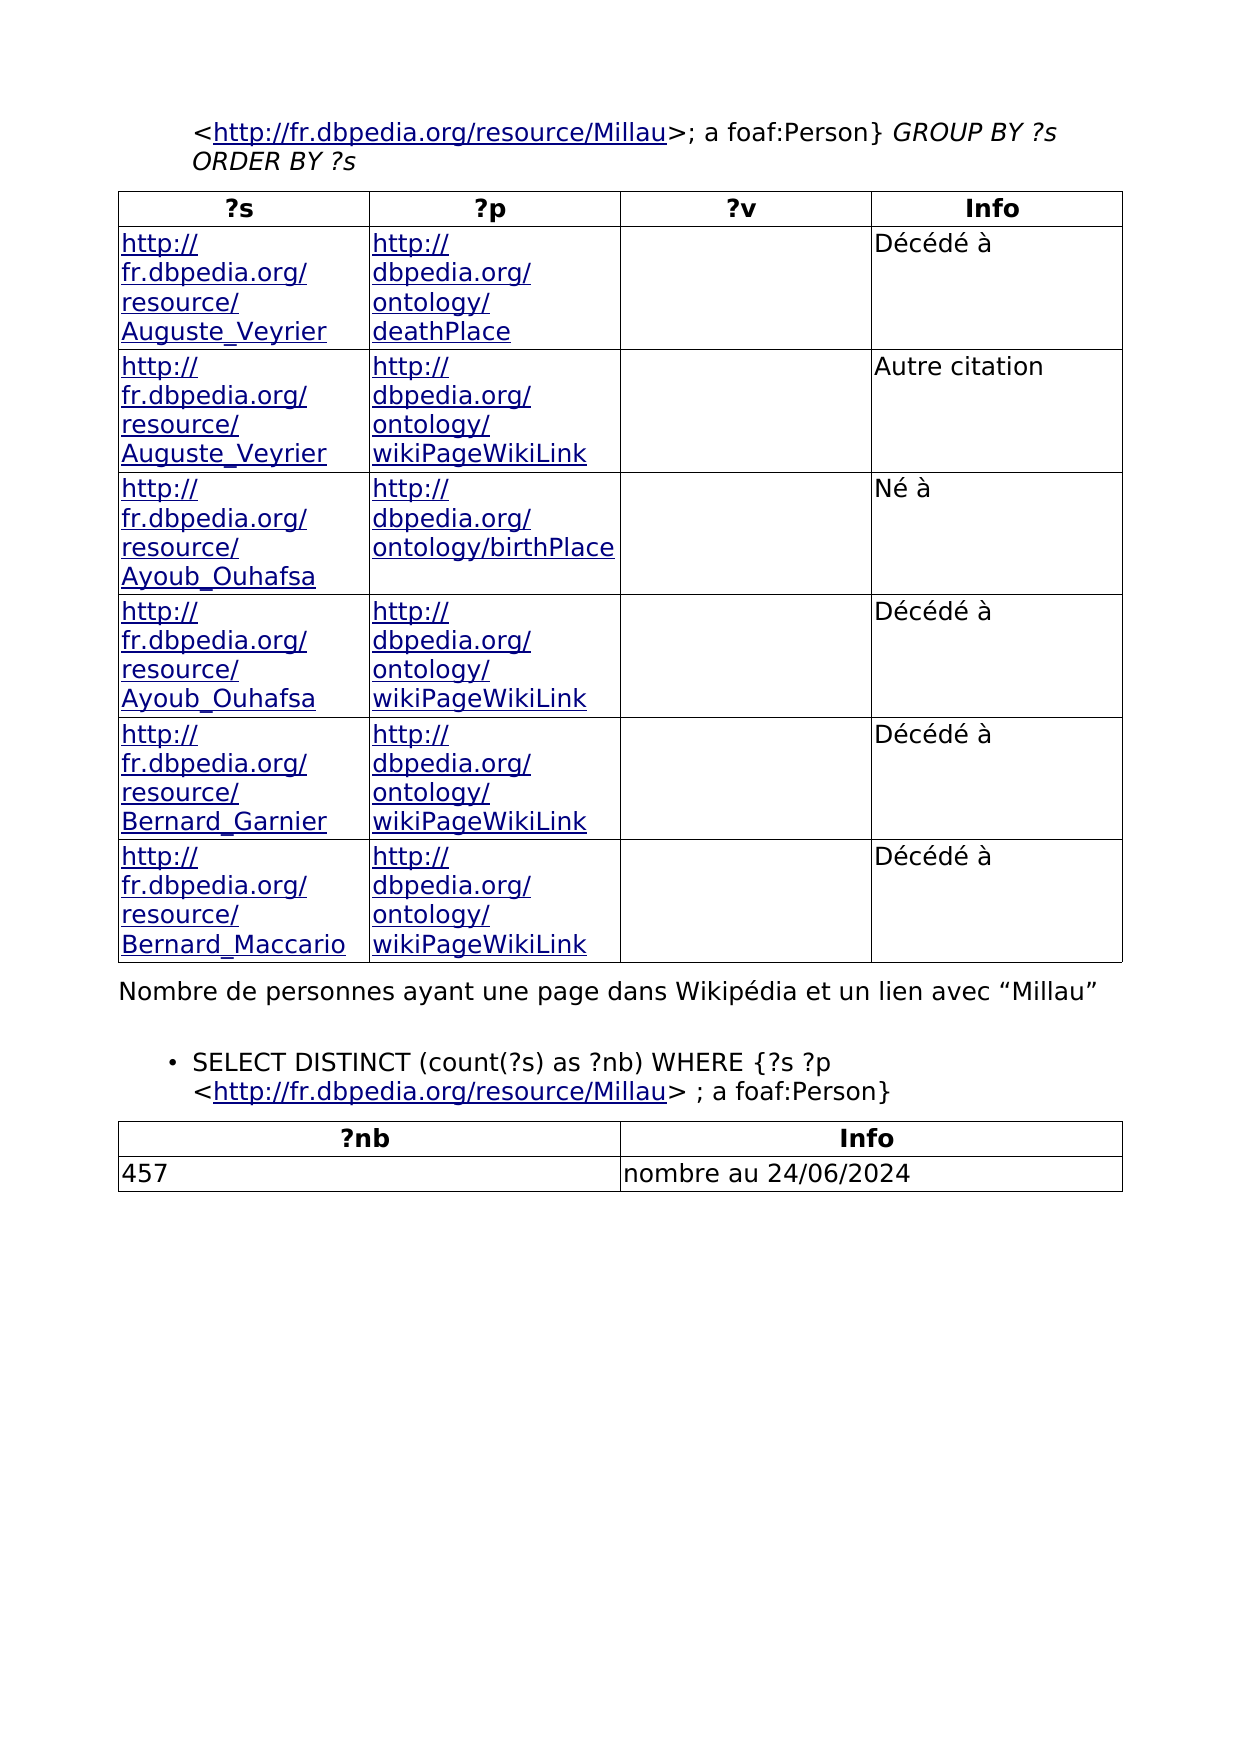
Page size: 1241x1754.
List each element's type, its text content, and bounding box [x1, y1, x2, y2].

table_cell nombre au 24/06/2024 [621, 1157, 1122, 1191]
table_cell Décédé à [872, 595, 1122, 717]
table_header ?v [621, 192, 871, 226]
table_cell http://fr.dbpedia.org/resource/Auguste_Veyrier [119, 227, 369, 349]
table_cell http://dbpedia.org/ontology/wikiPageWikiLink [370, 350, 620, 472]
table_cell http://dbpedia.org/ontology/deathPlace [370, 227, 620, 349]
table_cell Décédé à [872, 840, 1122, 962]
table_header ?nb [119, 1122, 620, 1156]
table_cell Autre citation [872, 350, 1122, 472]
text Nombre de personnes ayant une page dans Wikipédia et un lien avec “Millau” [118, 977, 1122, 1006]
list <http://fr.dbpedia.org/resource/Millau>; a foaf:Person} GROUP BY ?s ORDER BY ?s [177, 118, 1122, 176]
table_cell http://fr.dbpedia.org/resource/Ayoub_Ouhafsa [119, 595, 369, 717]
table_cell http://fr.dbpedia.org/resource/Auguste_Veyrier [119, 350, 369, 472]
table_cell [621, 350, 871, 472]
table_cell 457 [119, 1157, 620, 1191]
table_cell http://dbpedia.org/ontology/wikiPageWikiLink [370, 840, 620, 962]
table_cell Décédé à [872, 718, 1122, 839]
table_cell [621, 473, 871, 594]
table_cell [621, 595, 871, 717]
table_cell http://dbpedia.org/ontology/birthPlace [370, 473, 620, 594]
list SELECT DISTINCT (count(?s) as ?nb) WHERE {?s ?p <http://fr.dbpedia.org/resource/Millau> ; a foaf:Person} [177, 1048, 1122, 1106]
table_cell http://dbpedia.org/ontology/wikiPageWikiLink [370, 595, 620, 717]
table_cell [621, 227, 871, 349]
table_header ?s [119, 192, 369, 226]
table_cell [621, 840, 871, 962]
table_header Info [621, 1122, 1122, 1156]
table_header Info [872, 192, 1122, 226]
table_cell http://fr.dbpedia.org/resource/Bernard_Maccario [119, 840, 369, 962]
table_cell [621, 718, 871, 839]
table_cell Né à [872, 473, 1122, 594]
table_cell http://fr.dbpedia.org/resource/Bernard_Garnier [119, 718, 369, 839]
table_cell http://fr.dbpedia.org/resource/Ayoub_Ouhafsa [119, 473, 369, 594]
table_cell Décédé à [872, 227, 1122, 349]
table_cell http://dbpedia.org/ontology/wikiPageWikiLink [370, 718, 620, 839]
table_header ?p [370, 192, 620, 226]
